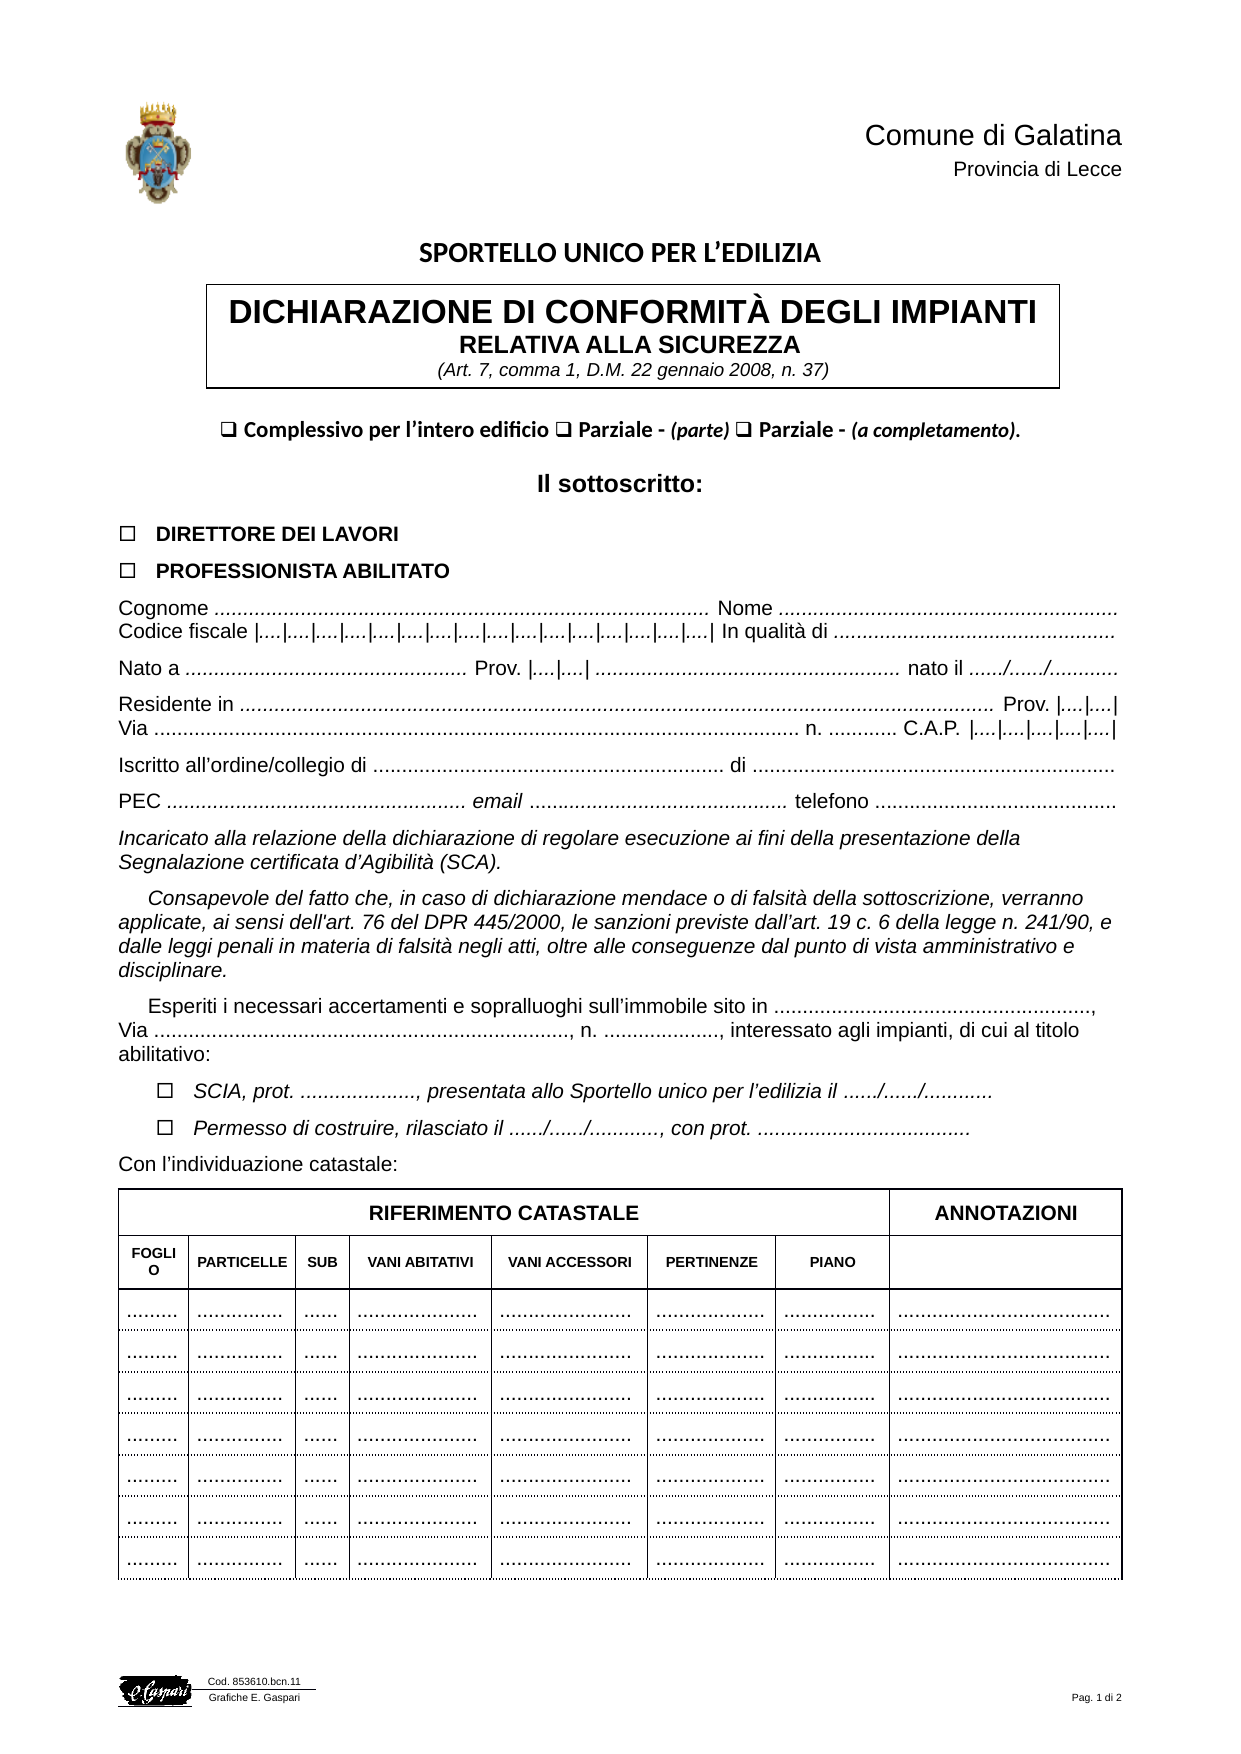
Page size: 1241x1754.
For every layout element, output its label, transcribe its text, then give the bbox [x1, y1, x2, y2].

table_header ANNOTAZIONI [890, 1190, 1121, 1235]
table_cell ....................... [492, 1495, 647, 1536]
table_cell ................ [776, 1536, 889, 1577]
table_cell ......... [119, 1454, 188, 1495]
table_cell ............... [189, 1454, 295, 1495]
table_cell ....................... [492, 1536, 647, 1577]
table_cell ...... [296, 1290, 349, 1329]
text Provincia di Lecce [224, 157, 1122, 181]
table_cell ................ [776, 1371, 889, 1412]
table_cell ................... [648, 1412, 775, 1453]
table_cell ............... [189, 1495, 295, 1536]
table_cell ...... [296, 1495, 349, 1536]
table_cell ................ [776, 1495, 889, 1536]
table_cell ..................... [350, 1412, 491, 1453]
table_cell SUB [296, 1236, 349, 1288]
picture [122, 87, 224, 219]
table_cell ..................... [350, 1371, 491, 1412]
table_cell ................... [648, 1371, 775, 1412]
table_cell ..................... [350, 1454, 491, 1495]
table_cell VANI ACCESSORI [492, 1236, 647, 1288]
table_cell ................ [776, 1454, 889, 1495]
table_cell ................... [648, 1454, 775, 1495]
text PEC .................................................... email ............................................. telefono .......................................... [118, 789, 1122, 813]
text  Complessivo per l’intero edificio  Parziale - (parte)  Parziale - (a completamento). [118, 416, 1122, 443]
text Consapevole del fatto che, in caso di dichiarazione mendace o di falsità della sottoscrizione, verranno applicate, ai sensi dell'art. 76 del DPR 445/2000, le sanzioni previste dall’art. 19 c. 6 della legge n. 241/90, e dalle leggi penali in materia di falsità negli atti, oltre alle conseguenze dal punto di vista amministrativo e disciplinare. [118, 886, 1122, 982]
picture [118, 1674, 192, 1706]
table_cell ............... [189, 1412, 295, 1453]
text Iscritto all’ordine/collegio di ............................................................. di ............................................................... [118, 753, 1122, 777]
table_cell PARTICELLE [189, 1236, 295, 1288]
table_cell ............... [189, 1536, 295, 1577]
table_cell ......... [119, 1412, 188, 1453]
table_cell ................... [648, 1536, 775, 1577]
table_cell PERTINENZE [648, 1236, 775, 1288]
list Permesso di costruire, rilasciato il ....../....../............, con prot. ..................................... [156, 1115, 1122, 1139]
text Cognome ...................................................................................... Nome ........................................................... Codice fiscale |....|....|....|....|....|....|....|....|....|....|....|....|....|....|....|....| In qualità di ................................................. [118, 595, 1122, 643]
text Con l’individuazione catastale: [118, 1152, 1122, 1176]
table_cell ......... [119, 1371, 188, 1412]
table_cell ...... [296, 1454, 349, 1495]
table_cell ................... [648, 1329, 775, 1371]
text Incaricato alla relazione della dichiarazione di regolare esecuzione ai fini della presentazione della Segnalazione certificata d’Agibilità (SCA). [118, 826, 1122, 873]
table_cell ..................... [350, 1290, 491, 1329]
table_cell ....................... [492, 1290, 647, 1329]
text Comune di Galatina [224, 118, 1122, 152]
table_cell ................ [776, 1290, 889, 1329]
table_cell ................... [648, 1495, 775, 1536]
table_cell ..................................... [890, 1454, 1121, 1495]
table_cell ................... [648, 1290, 775, 1329]
table_cell ..................................... [890, 1329, 1121, 1371]
text Il sottoscritto: [118, 468, 1122, 497]
table_cell ......... [119, 1329, 188, 1371]
list SCIA, prot. ...................., presentata allo Sportello unico per l’edilizia il ....../....../............ [156, 1079, 1122, 1103]
table_cell ...... [296, 1329, 349, 1371]
table_cell ..................... [350, 1495, 491, 1536]
table_cell PIANO [776, 1236, 889, 1288]
table_cell VANI ABITATIVI [350, 1236, 491, 1288]
table_cell ...... [296, 1536, 349, 1577]
table_cell ..................................... [890, 1290, 1121, 1329]
table_cell ....................... [492, 1412, 647, 1453]
table_cell ...... [296, 1412, 349, 1453]
table_cell ..................................... [890, 1495, 1121, 1536]
table_cell ...... [296, 1371, 349, 1412]
list DIRETTORE DEI LAVORI [118, 522, 1122, 546]
text Esperiti i necessari accertamenti e sopralluoghi sull’immobile sito in ......................................................., Via ........................................................................, n. ...................., interessato agli impianti, di cui al titolo abilitativo: [118, 994, 1122, 1066]
table_cell ..................... [350, 1329, 491, 1371]
table_cell ..................... [350, 1536, 491, 1577]
text Nato a ................................................. Prov. |....|....| ..................................................... nato il ....../....../............ [118, 656, 1122, 680]
table_cell ..................................... [890, 1371, 1121, 1412]
table_cell ..................................... [890, 1412, 1121, 1453]
table_cell ..................................... [890, 1536, 1121, 1577]
table_cell ................ [776, 1329, 889, 1371]
table_cell ....................... [492, 1454, 647, 1495]
table_cell ......... [119, 1495, 188, 1536]
table_cell ............... [189, 1371, 295, 1412]
table_cell ................ [776, 1412, 889, 1453]
list PROFESSIONISTA ABILITATO [118, 559, 1122, 583]
table_cell FOGLIO [119, 1236, 188, 1288]
table_header RIFERIMENTO CATASTALE [119, 1190, 889, 1235]
table_cell ....................... [492, 1329, 647, 1371]
table_cell [890, 1236, 1121, 1288]
table_cell ......... [119, 1536, 188, 1577]
table_cell ....................... [492, 1371, 647, 1412]
table_cell ............... [189, 1290, 295, 1329]
table_cell ......... [119, 1290, 188, 1329]
text Residente in ................................................................................................................................... Prov. |....|....| Via ................................................................................................................ n. ............ C.A.P. |....|....|....|....|....| [118, 692, 1122, 740]
subtitle SPORTELLO UNICO PER L’EDILIZIA [118, 234, 1122, 270]
table_cell ............... [189, 1329, 295, 1371]
